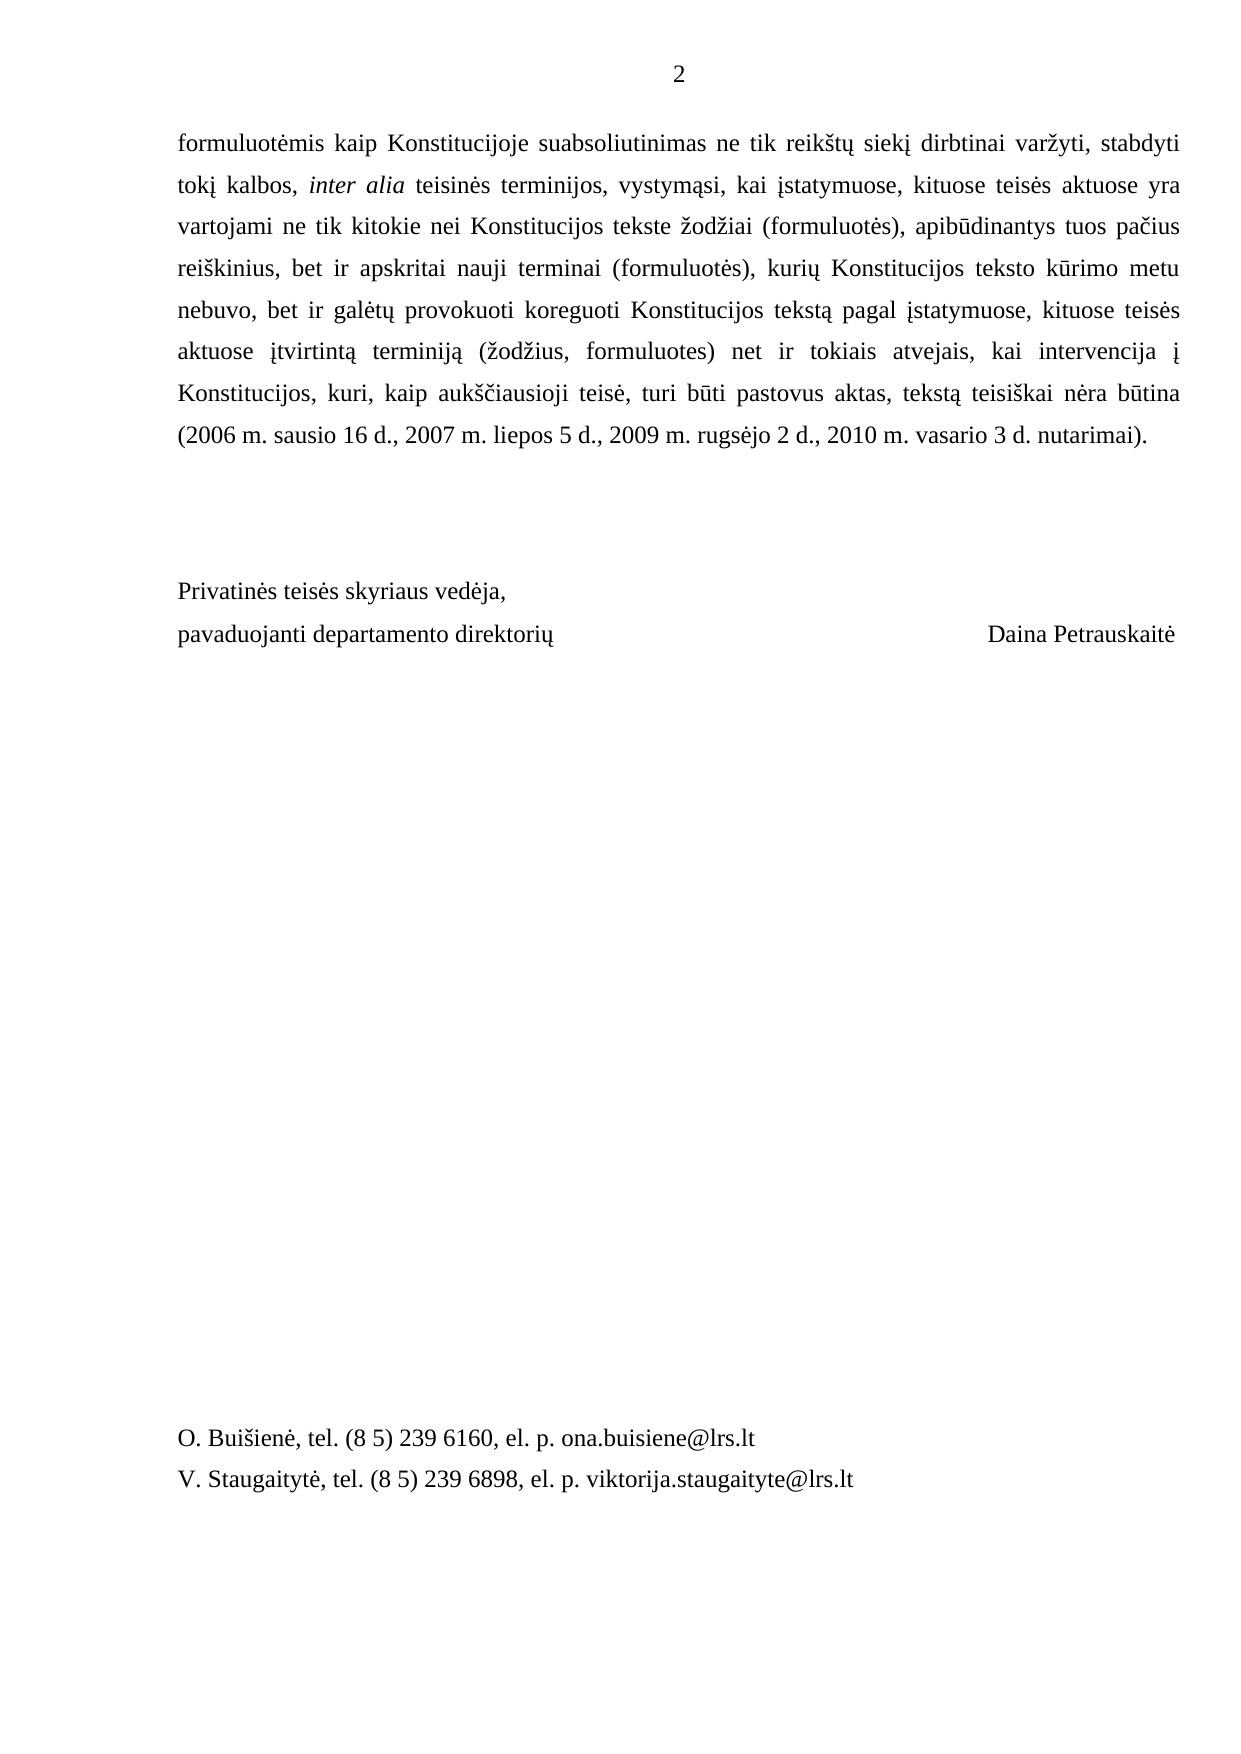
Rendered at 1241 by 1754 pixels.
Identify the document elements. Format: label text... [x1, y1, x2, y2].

text formuluotėmis kaip Konstitucijoje suabsoliutinimas ne tik reikštų siekį dirbtinai varžyti, stabdyti tokį kalbos, inter alia teisinės terminijos, vystymąsi, kai įstatymuose, kituose teisės aktuose yra vartojami ne tik kitokie nei Konstitucijos tekste žodžiai (formuluotės), apibūdinantys tuos pačius reiškinius, bet ir apskritai nauji terminai (formuluotės), kurių Konstitucijos teksto kūrimo metu nebuvo, bet ir galėtų provokuoti koreguoti Konstitucijos tekstą pagal įstatymuose, kituose teisės aktuose įtvirtintą terminiją (žodžius, formuluotes) net ir tokiais atvejais, kai intervencija į Konstitucijos, kuri, kaip aukščiausioji teisė, turi būti pastovus aktas, tekstą teisiškai nėra būtina (2006 m. sausio 16 d., 2007 m. liepos 5 d., 2009 m. rugsėjo 2 d., 2010 m. vasario 3 d. nutarimai). [177, 118, 1181, 451]
text pavaduojanti departamento direktorių Daina Petrauskaitė [177, 619, 1181, 648]
text V. Staugaitytė, tel. (8 5) 239 6898, el. p. viktorija.staugaityte@lrs.lt [177, 1454, 1181, 1496]
text Privatinės teisės skyriaus vedėja, [177, 576, 1181, 605]
text O. Buišienė, tel. (8 5) 239 6160, el. p. ona.buisiene@lrs.lt [177, 1413, 1181, 1454]
